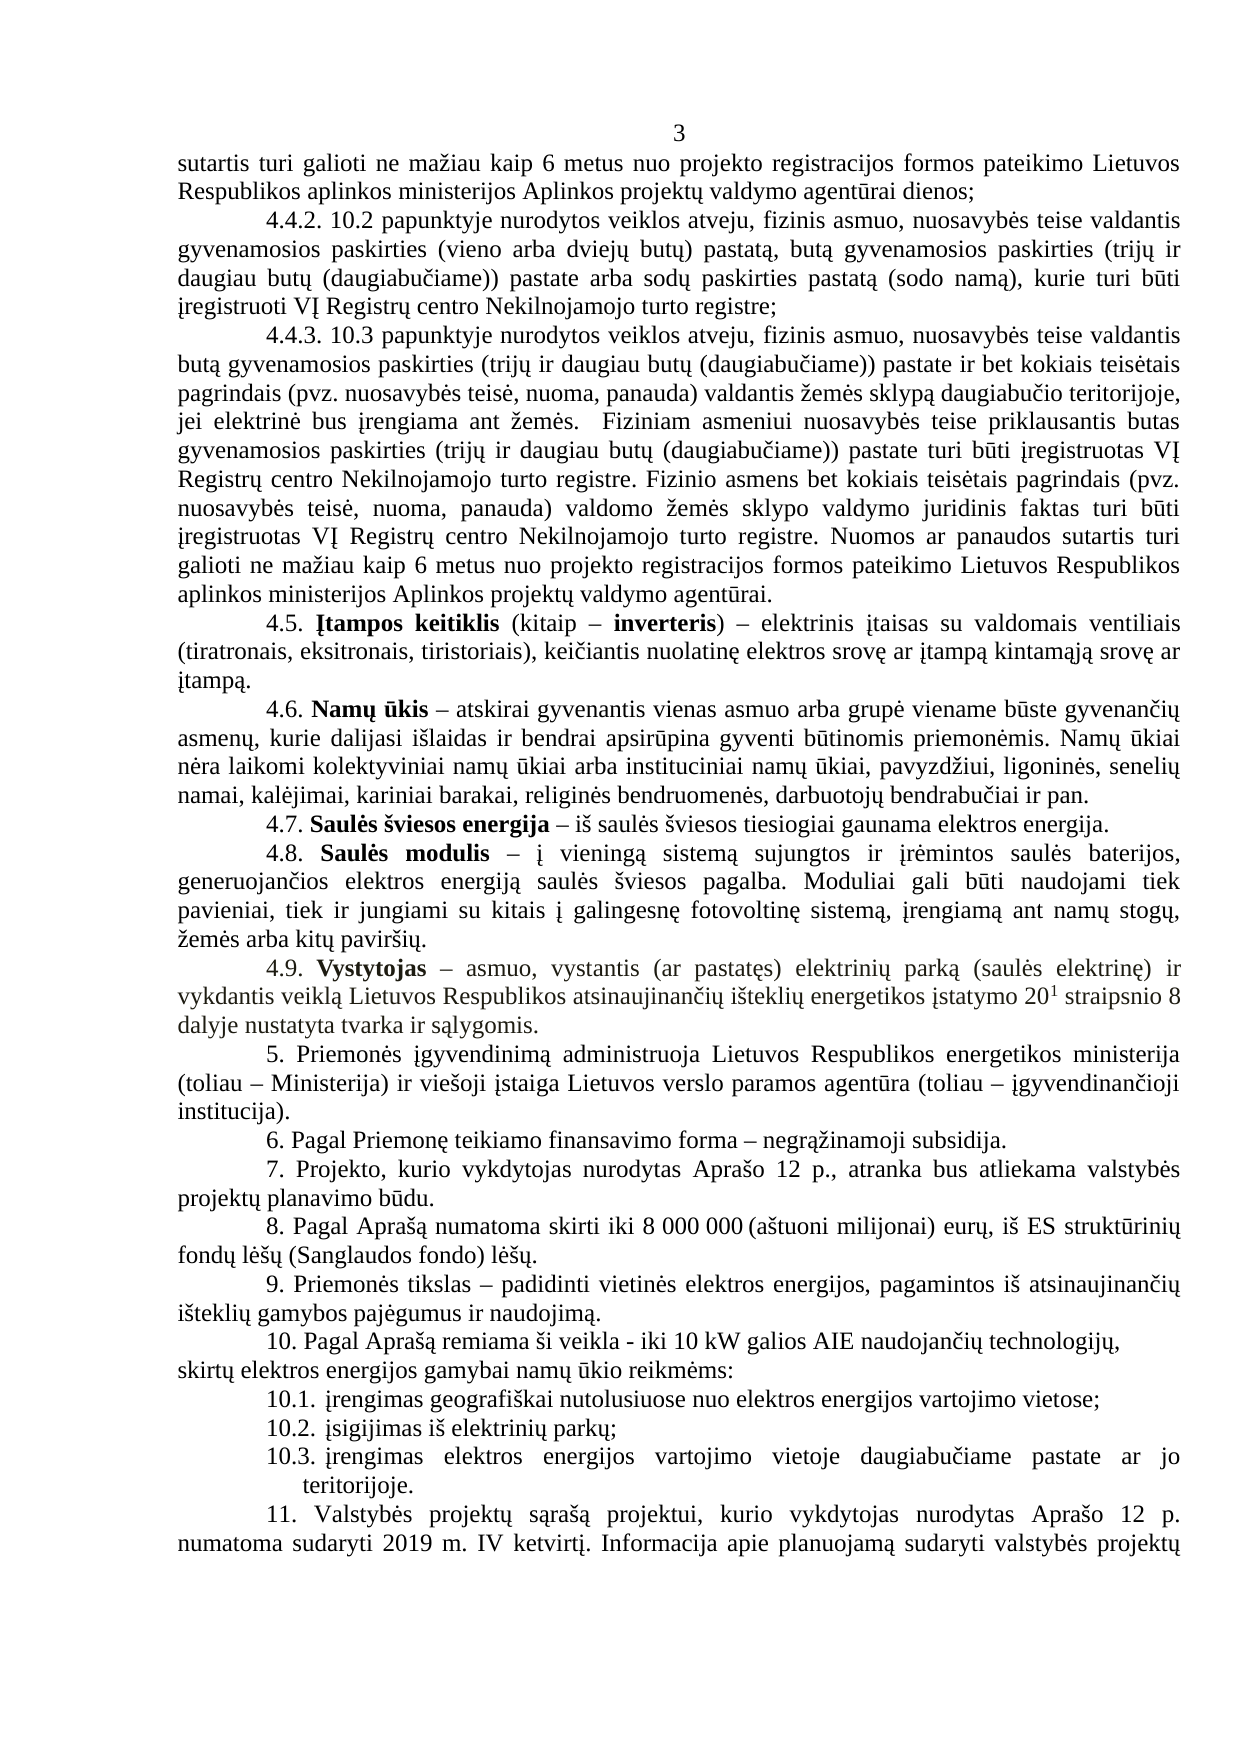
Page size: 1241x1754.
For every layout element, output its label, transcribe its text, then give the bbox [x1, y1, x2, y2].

text 4.9. Vystytojas – asmuo, vystantis (ar pastatęs) elektrinių parką (saulės elektrinę) ir vykdantis veiklą Lietuvos Respublikos atsinaujinančių išteklių energetikos įstatymo 201 straipsnio 8 dalyje nustatyta tvarka ir sąlygomis. [177, 953, 1181, 1039]
text 4.5. Įtampos keitiklis (kitaip – inverteris) – elektrinis įtaisas su valdomais ventiliais (tiratronais, eksitronais, tiristoriais), keičiantis nuolatinę elektros srovę ar įtampą kintamąją srovę ar įtampą. [177, 608, 1181, 694]
text 10.2. įsigijimas iš elektrinių parkų; [266, 1413, 1181, 1441]
text 4.6. Namų ūkis – atskirai gyvenantis vienas asmuo arba grupė viename būste gyvenančių asmenų, kurie dalijasi išlaidas ir bendrai apsirūpina gyventi būtinomis priemonėmis. Namų ūkiai nėra laikomi kolektyviniai namų ūkiai arba instituciniai namų ūkiai, pavyzdžiui, ligoninės, senelių namai, kalėjimai, kariniai barakai, religinės bendruomenės, darbuotojų bendrabučiai ir pan. [177, 694, 1181, 809]
text 9. Priemonės tikslas – padidinti vietinės elektros energijos, pagamintos iš atsinaujinančių išteklių gamybos pajėgumus ir naudojimą. [177, 1269, 1181, 1326]
text 10. Pagal Aprašą remiama ši veikla - iki 10 kW galios AIE naudojančių technologijų, skirtų elektros energijos gamybai namų ūkio reikmėms: [177, 1326, 1181, 1384]
text sutartis turi galioti ne mažiau kaip 6 metus nuo projekto registracijos formos pateikimo Lietuvos Respublikos aplinkos ministerijos Aplinkos projektų valdymo agentūrai dienos; [177, 148, 1181, 205]
text 10.3. įrengimas elektros energijos vartojimo vietoje daugiabučiame pastate ar jo teritorijoje. [266, 1441, 1181, 1499]
text 11. Valstybės projektų sąrašą projektui, kurio vykdytojas nurodytas Aprašo 12 p. numatoma sudaryti 2019 m. IV ketvirtį. Informacija apie planuojamą sudaryti valstybės projektų [177, 1499, 1181, 1556]
text 4.8. Saulės modulis – į vieningą sistemą sujungtos ir įrėmintos saulės baterijos, generuojančios elektros energiją saulės šviesos pagalba. Moduliai gali būti naudojami tiek pavieniai, tiek ir jungiami su kitais į galingesnę fotovoltinę sistemą, įrengiamą ant namų stogų, žemės arba kitų paviršių. [177, 838, 1181, 953]
text 10.1. įrengimas geografiškai nutolusiuose nuo elektros energijos vartojimo vietose; [266, 1384, 1181, 1413]
text 5. Priemonės įgyvendinimą administruoja Lietuvos Respublikos energetikos ministerija (toliau – Ministerija) ir viešoji įstaiga Lietuvos verslo paramos agentūra (toliau – įgyvendinančioji institucija). [177, 1039, 1181, 1125]
text 7. Projekto, kurio vykdytojas nurodytas Aprašo 12 p., atranka bus atliekama valstybės projektų planavimo būdu. [177, 1154, 1181, 1211]
text 4.4.2. 10.2 papunktyje nurodytos veiklos atveju, fizinis asmuo, nuosavybės teise valdantis gyvenamosios paskirties (vieno arba dviejų butų) pastatą, butą gyvenamosios paskirties (trijų ir daugiau butų (daugiabučiame)) pastate arba sodų paskirties pastatą (sodo namą), kurie turi būti įregistruoti VĮ Registrų centro Nekilnojamojo turto registre; [177, 205, 1181, 320]
text 6. Pagal Priemonę teikiamo finansavimo forma – negrąžinamoji subsidija. [177, 1125, 1181, 1154]
text 8. Pagal Aprašą numatoma skirti iki 8 000 000 (aštuoni milijonai) eurų, iš ES struktūrinių fondų lėšų (Sanglaudos fondo) lėšų. [177, 1211, 1181, 1269]
text 4.7. Saulės šviesos energija – iš saulės šviesos tiesiogiai gaunama elektros energija. [177, 809, 1181, 838]
text 4.4.3. 10.3 papunktyje nurodytos veiklos atveju, fizinis asmuo, nuosavybės teise valdantis butą gyvenamosios paskirties (trijų ir daugiau butų (daugiabučiame)) pastate ir bet kokiais teisėtais pagrindais (pvz. nuosavybės teisė, nuoma, panauda) valdantis žemės sklypą daugiabučio teritorijoje, jei elektrinė bus įrengiama ant žemės. Fiziniam asmeniui nuosavybės teise priklausantis butas gyvenamosios paskirties (trijų ir daugiau butų (daugiabučiame)) pastate turi būti įregistruotas VĮ Registrų centro Nekilnojamojo turto registre. Fizinio asmens bet kokiais teisėtais pagrindais (pvz. nuosavybės teisė, nuoma, panauda) valdomo žemės sklypo valdymo juridinis faktas turi būti įregistruotas VĮ Registrų centro Nekilnojamojo turto registre. Nuomos ar panaudos sutartis turi galioti ne mažiau kaip 6 metus nuo projekto registracijos formos pateikimo Lietuvos Respublikos aplinkos ministerijos Aplinkos projektų valdymo agentūrai. [177, 320, 1181, 608]
